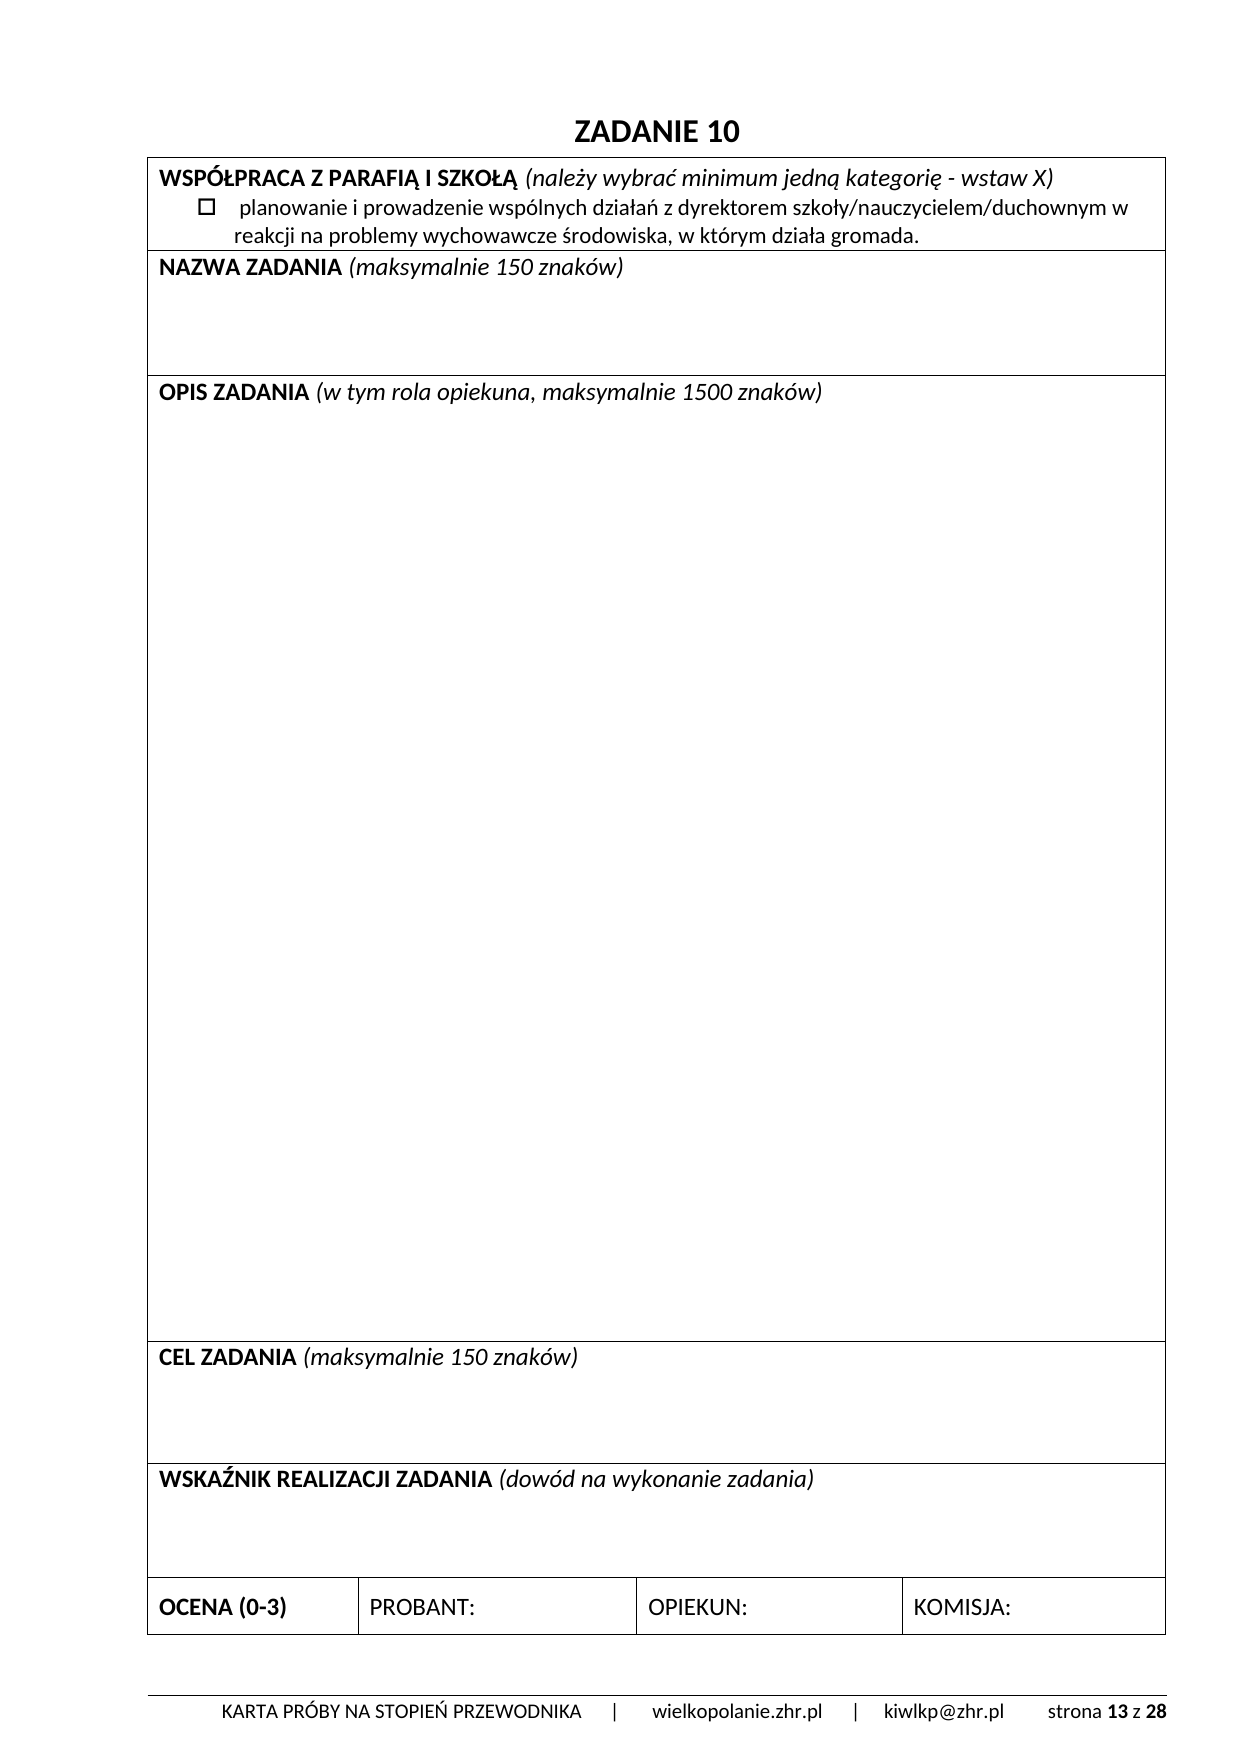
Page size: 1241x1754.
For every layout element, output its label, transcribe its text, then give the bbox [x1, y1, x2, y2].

table_cell OPIS ZADANIA (w tym rola opiekuna, maksymalnie 1500 znaków) [148, 376, 1165, 1341]
text ZADANIE 10 [148, 110, 1167, 151]
table_cell PROBANT: [359, 1578, 636, 1634]
table_cell WSKAŹNIK REALIZACJI ZADANIA (dowód na wykonanie zadania) [148, 1464, 1165, 1577]
table_cell CEL ZADANIA (maksymalnie 150 znaków) [148, 1342, 1165, 1462]
table_cell OCENA (0-3) [148, 1578, 358, 1634]
table_cell KOMISJA: [903, 1578, 1165, 1634]
table_cell OPIEKUN: [637, 1578, 902, 1634]
table_cell NAZWA ZADANIA (maksymalnie 150 znaków) [148, 251, 1165, 374]
table_header WSPÓŁPRACA Z PARAFIĄ I SZKOŁĄ (należy wybrać minimum jedną kategorię - wstaw X) planowanie i prowadzenie wspólnych działań z dyrektorem szkoły/nauczycielem/duchownym w reakcji na problemy wychowawcze środowiska, w którym działa gromada. [148, 158, 1165, 250]
